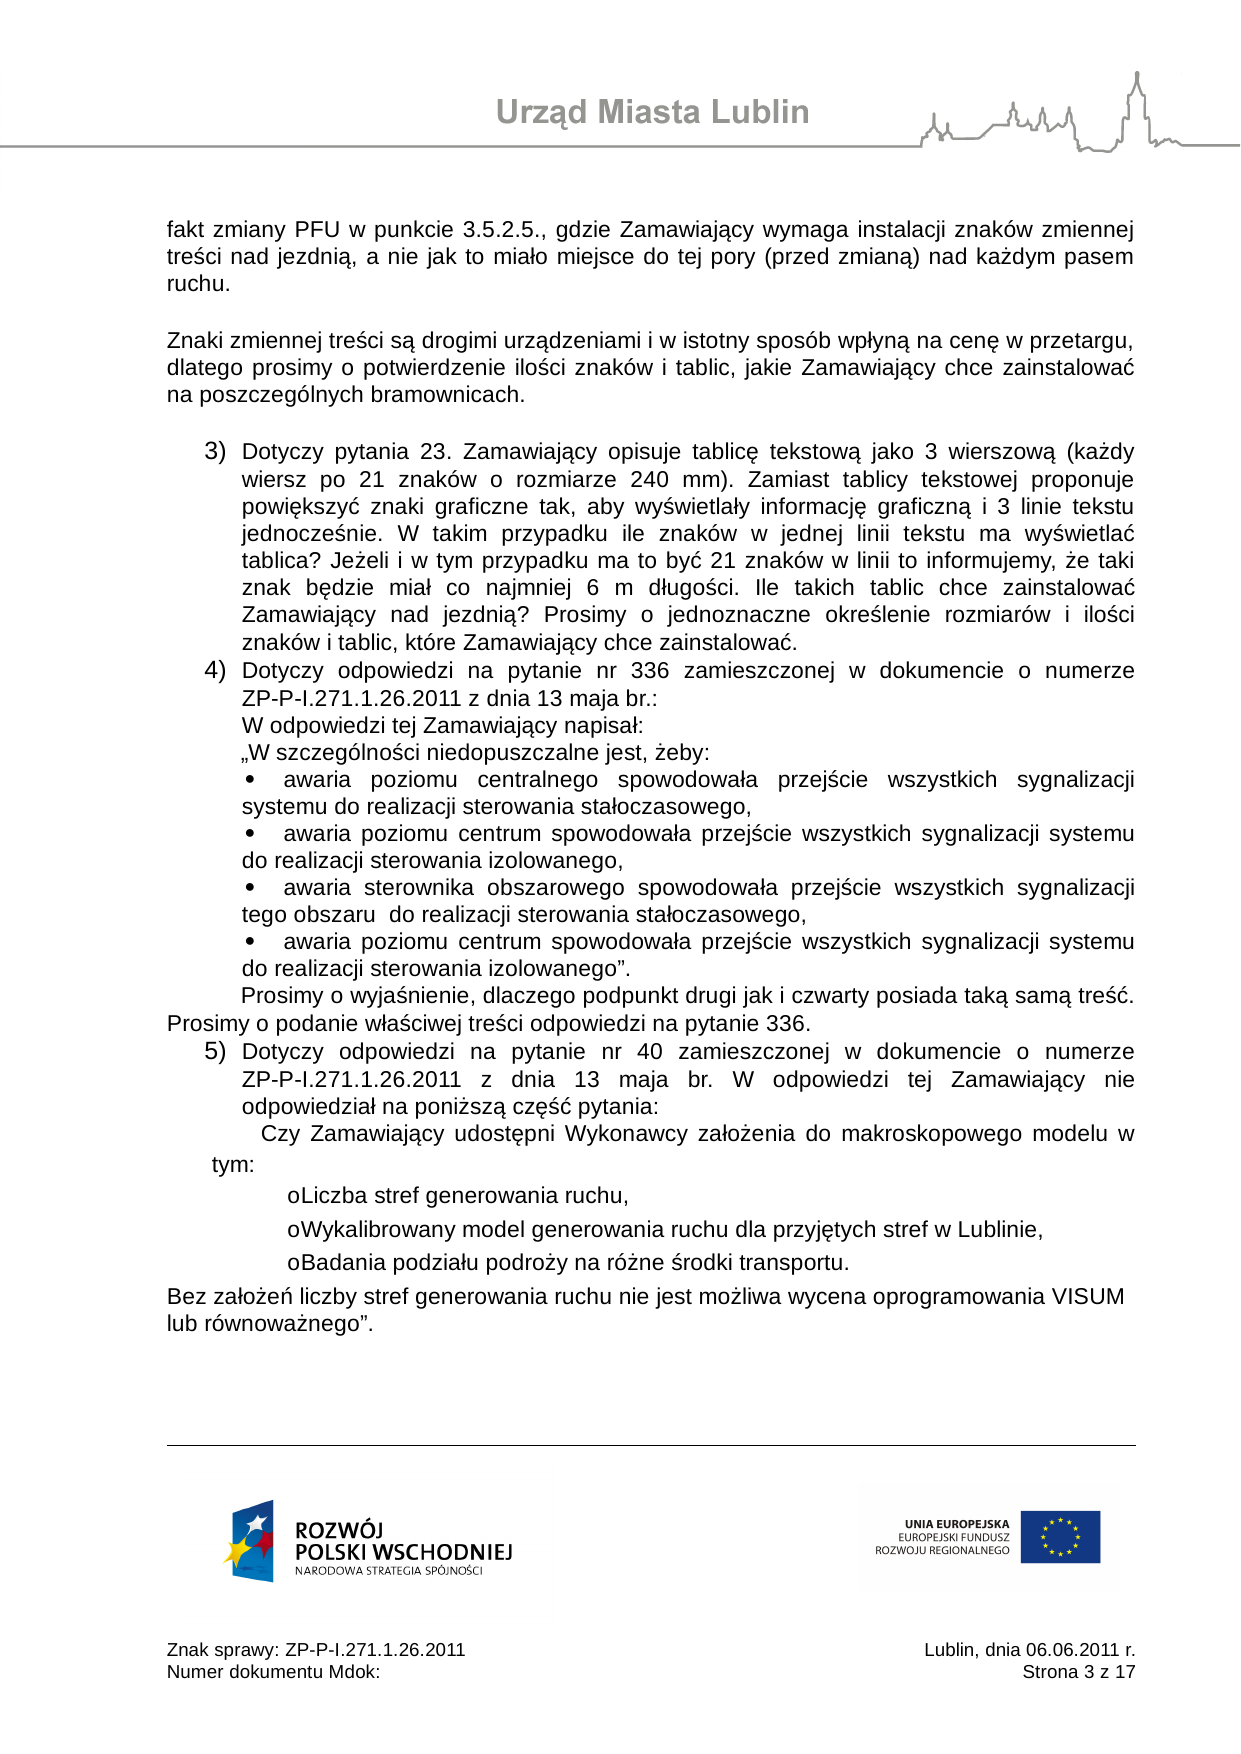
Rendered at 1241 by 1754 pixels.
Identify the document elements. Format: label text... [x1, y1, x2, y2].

text fakt zmiany PFU w punkcie 3.5.2.5., gdzie Zamawiający wymaga instalacji znaków zmiennej treści nad jezdnią, a nie jak to miało miejsce do tej pory (przed zmianą) nad każdym pasem ruchu. [167, 216, 1136, 297]
picture [180, 1458, 553, 1624]
picture [858, 1483, 1120, 1591]
list awaria poziomu centrum spowodowała przejście wszystkich sygnalizacji systemu do realizacji sterowania izolowanego, [204, 819, 1136, 873]
list Dotyczy odpowiedzi na pytanie nr 40 zamieszczonej w dokumencie o numerze ZP-P-I.271.1.26.2011 z dnia 13 maja br. W odpowiedzi tej Zamawiający nie odpowiedział na poniższą część pytania: [204, 1036, 1136, 1119]
list Liczba stref generowania ruchu, [287, 1182, 1136, 1211]
list Wykalibrowany model generowania ruchu dla przyjętych stref w Lublinie, [287, 1215, 1136, 1244]
list Dotyczy pytania 23. Zamawiający opisuje tablicę tekstową jako 3 wierszową (każdy wiersz po 21 znaków o rozmiarze 240 mm). Zamiast tablicy tekstowej proponuje powiększyć znaki graficzne tak, aby wyświetlały informację graficzną i 3 linie tekstu jednocześnie. W takim przypadku ile znaków w jednej linii tekstu ma wyświetlać tablica? Jeżeli i w tym przypadku ma to być 21 znaków w linii to informujemy, że taki znak będzie miał co najmniej 6 m długości. Ile takich tablic chce zainstalować Zamawiający nad jezdnią? Prosimy o jednoznaczne określenie rozmiarów i ilości znaków i tablic, które Zamawiający chce zainstalować. [204, 436, 1136, 655]
list W odpowiedzi tej Zamawiający napisał: [204, 711, 1136, 738]
picture [0, 71, 1241, 197]
list Bez założeń liczby stref generowania ruchu nie jest możliwa wycena oprogramowania VISUM lub równoważnego”. [167, 1282, 1136, 1336]
list Badania podziału podroży na różne środki transportu. [287, 1249, 1136, 1278]
list awaria sterownika obszarowego spowodowała przejście wszystkich sygnalizacji tego obszaru do realizacji sterowania stałoczasowego, [204, 873, 1136, 928]
list Dotyczy odpowiedzi na pytanie nr 336 zamieszczonej w dokumencie o numerze ZP-P-I.271.1.26.2011 z dnia 13 maja br.: [204, 655, 1136, 711]
list awaria poziomu centrum spowodowała przejście wszystkich sygnalizacji systemu do realizacji sterowania izolowanego”. [204, 928, 1136, 982]
text „W szczególności niedopuszczalne jest, żeby: [167, 738, 1136, 765]
list Czy Zamawiający udostępni Wykonawcy założenia do makroskopowego modelu w tym: [212, 1119, 1136, 1177]
text Znaki zmiennej treści są drogimi urządzeniami i w istotny sposób wpłyną na cenę w przetargu, dlatego prosimy o potwierdzenie ilości znaków i tablic, jakie Zamawiający chce zainstalować na poszczególnych bramownicach. [167, 326, 1136, 407]
list awaria poziomu centralnego spowodowała przejście wszystkich sygnalizacji systemu do realizacji sterowania stałoczasowego, [204, 765, 1136, 819]
text Prosimy o wyjaśnienie, dlaczego podpunkt drugi jak i czwarty posiada taką samą treść. Prosimy o podanie właściwej treści odpowiedzi na pytanie 336. [167, 982, 1136, 1036]
